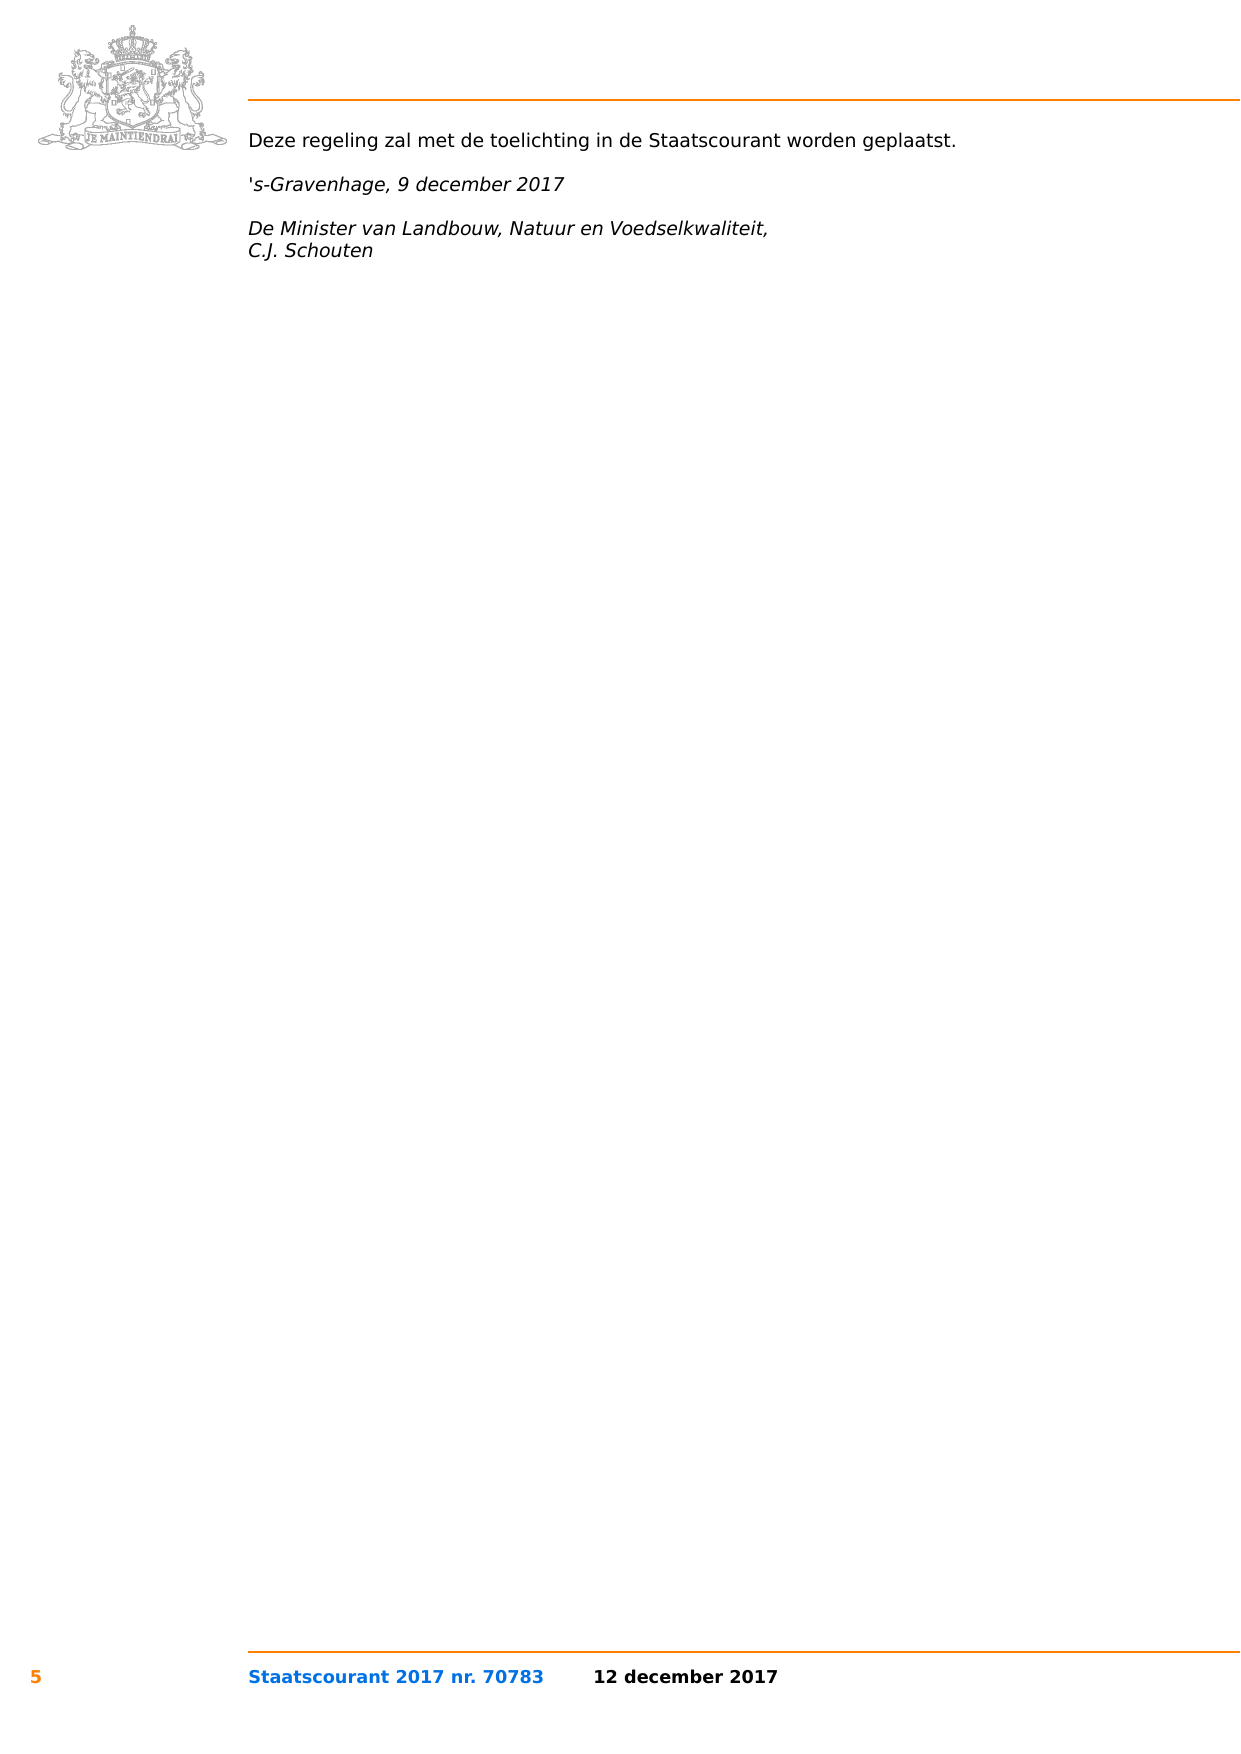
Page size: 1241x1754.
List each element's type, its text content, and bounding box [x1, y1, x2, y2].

text Deze regeling zal met de toelichting in de Staatscourant worden geplaatst. [248, 130, 1163, 152]
text 's-Gravenhage, 9 december 2017 [248, 174, 1163, 196]
picture [38, 25, 227, 150]
text De Minister van Landbouw, Natuur en Voedselkwaliteit, C.J. Schouten [248, 218, 1163, 262]
